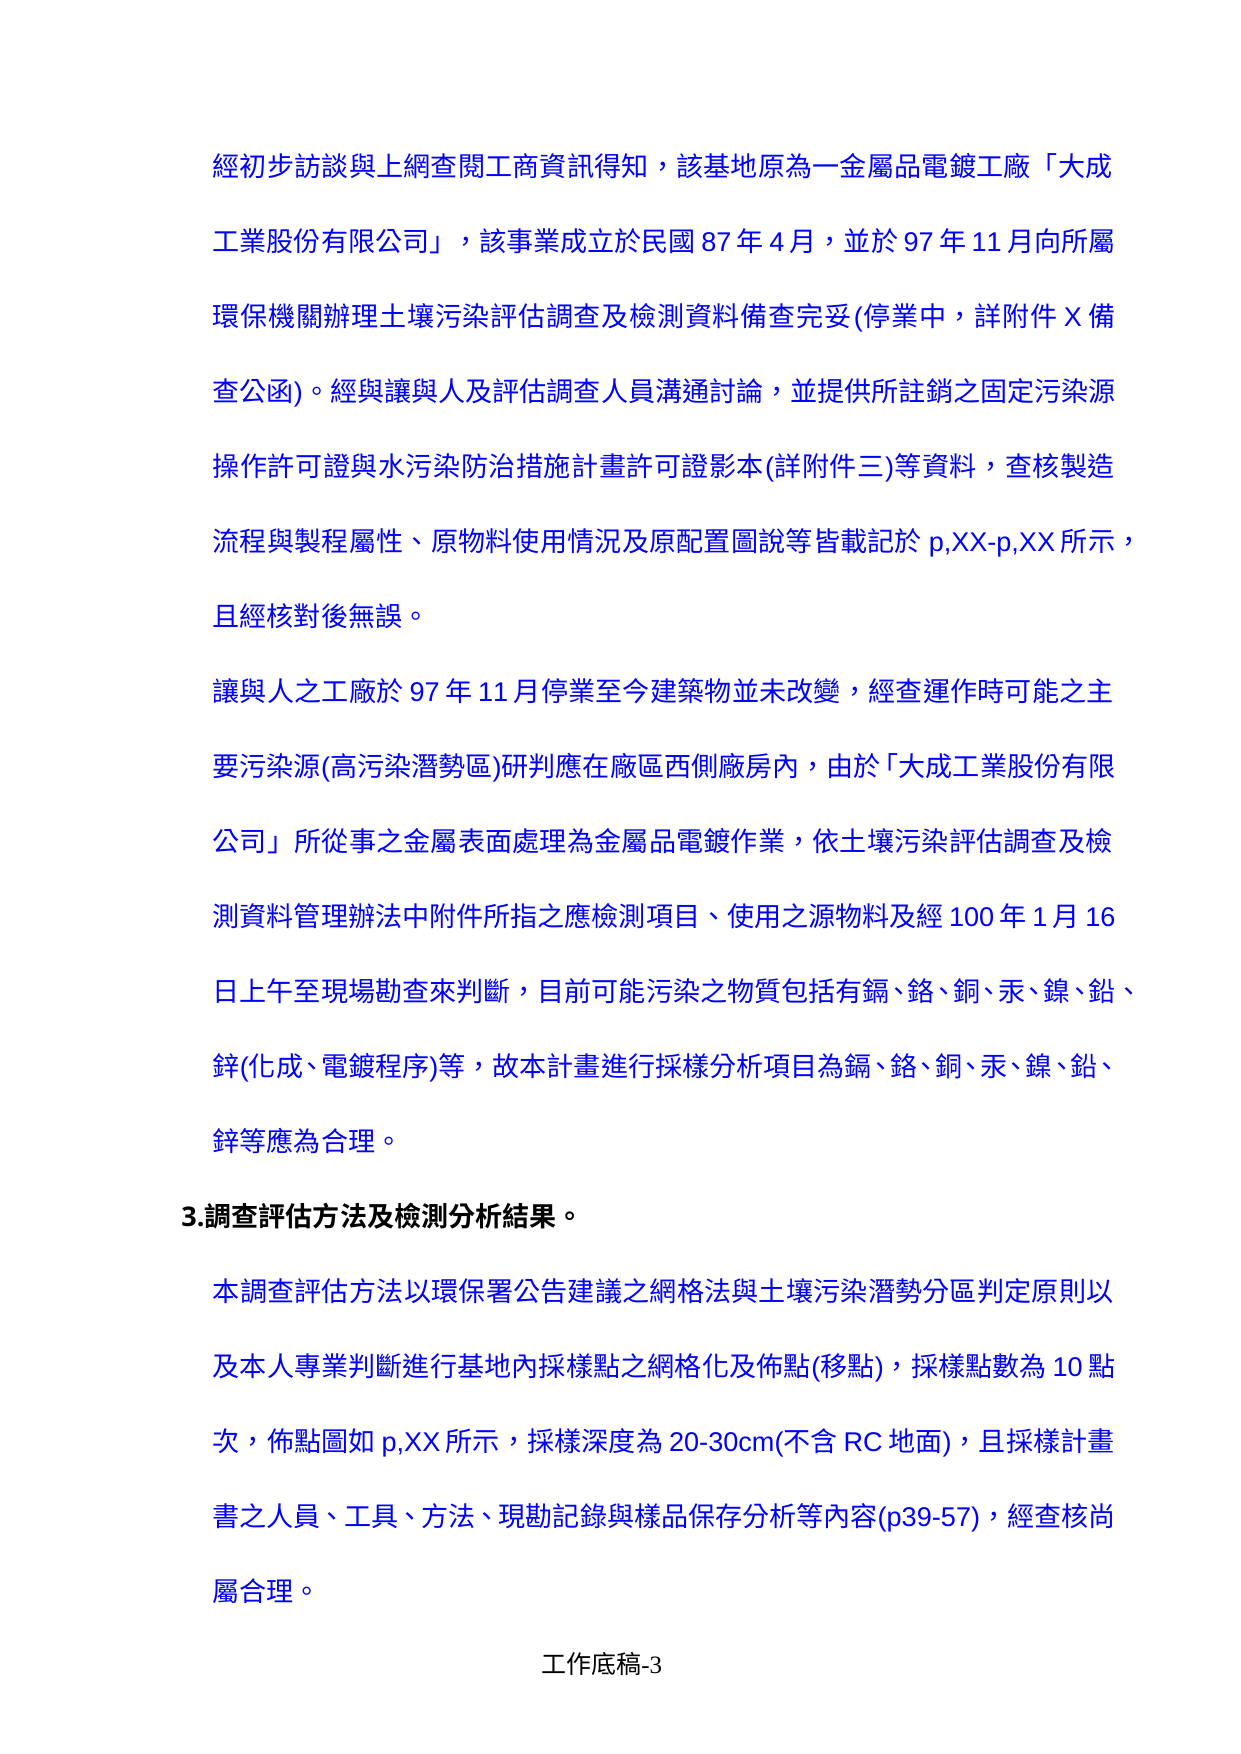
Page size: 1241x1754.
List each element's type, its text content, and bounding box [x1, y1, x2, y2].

text 3.調查評估方法及檢測分析結果。 [125, 1177, 1115, 1252]
text 讓與人之工廠於97年11月停業至今建築物並未改變，經查運作時可能之主要污染源(高污染潛勢區)研判應在廠區西側廠房內，由於「大成工業股份有限公司」所從事之金屬表面處理為金屬品電鍍作業，依土壤污染評估調查及檢測資料管理辦法中附件所指之應檢測項目、使用之源物料及經100年1月16日上午至現場勘查來判斷，目前可能污染之物質包括有鎘、鉻、銅、汞、鎳、鉛、鋅(化成、電鍍程序)等，故本計畫進行採樣分析項目為鎘、鉻、銅、汞、鎳、鉛、鋅等應為合理。 [212, 652, 1115, 1177]
text 經初步訪談與上網查閱工商資訊得知，該基地原為一金屬品電鍍工廠「大成工業股份有限公司」，該事業成立於民國87年4月，並於97年11月向所屬環保機關辦理土壤污染評估調查及檢測資料備查完妥(停業中，詳附件X備查公函)。經與讓與人及評估調查人員溝通討論，並提供所註銷之固定污染源操作許可證與水污染防治措施計畫許可證影本(詳附件三)等資料，查核製造流程與製程屬性、原物料使用情況及原配置圖說等皆載記於p,XX-p,XX所示，且經核對後無誤。 [212, 127, 1115, 652]
text 本調查評估方法以環保署公告建議之網格法與土壤污染潛勢分區判定原則以及本人專業判斷進行基地內採樣點之網格化及佈點(移點)，採樣點數為10點次，佈點圖如p,XX所示，採樣深度為20-30cm(不含RC地面)，且採樣計畫書之人員、工具、方法、現勘記錄與樣品保存分析等內容(p39-57)，經查核尚屬合理。 [212, 1252, 1115, 1627]
